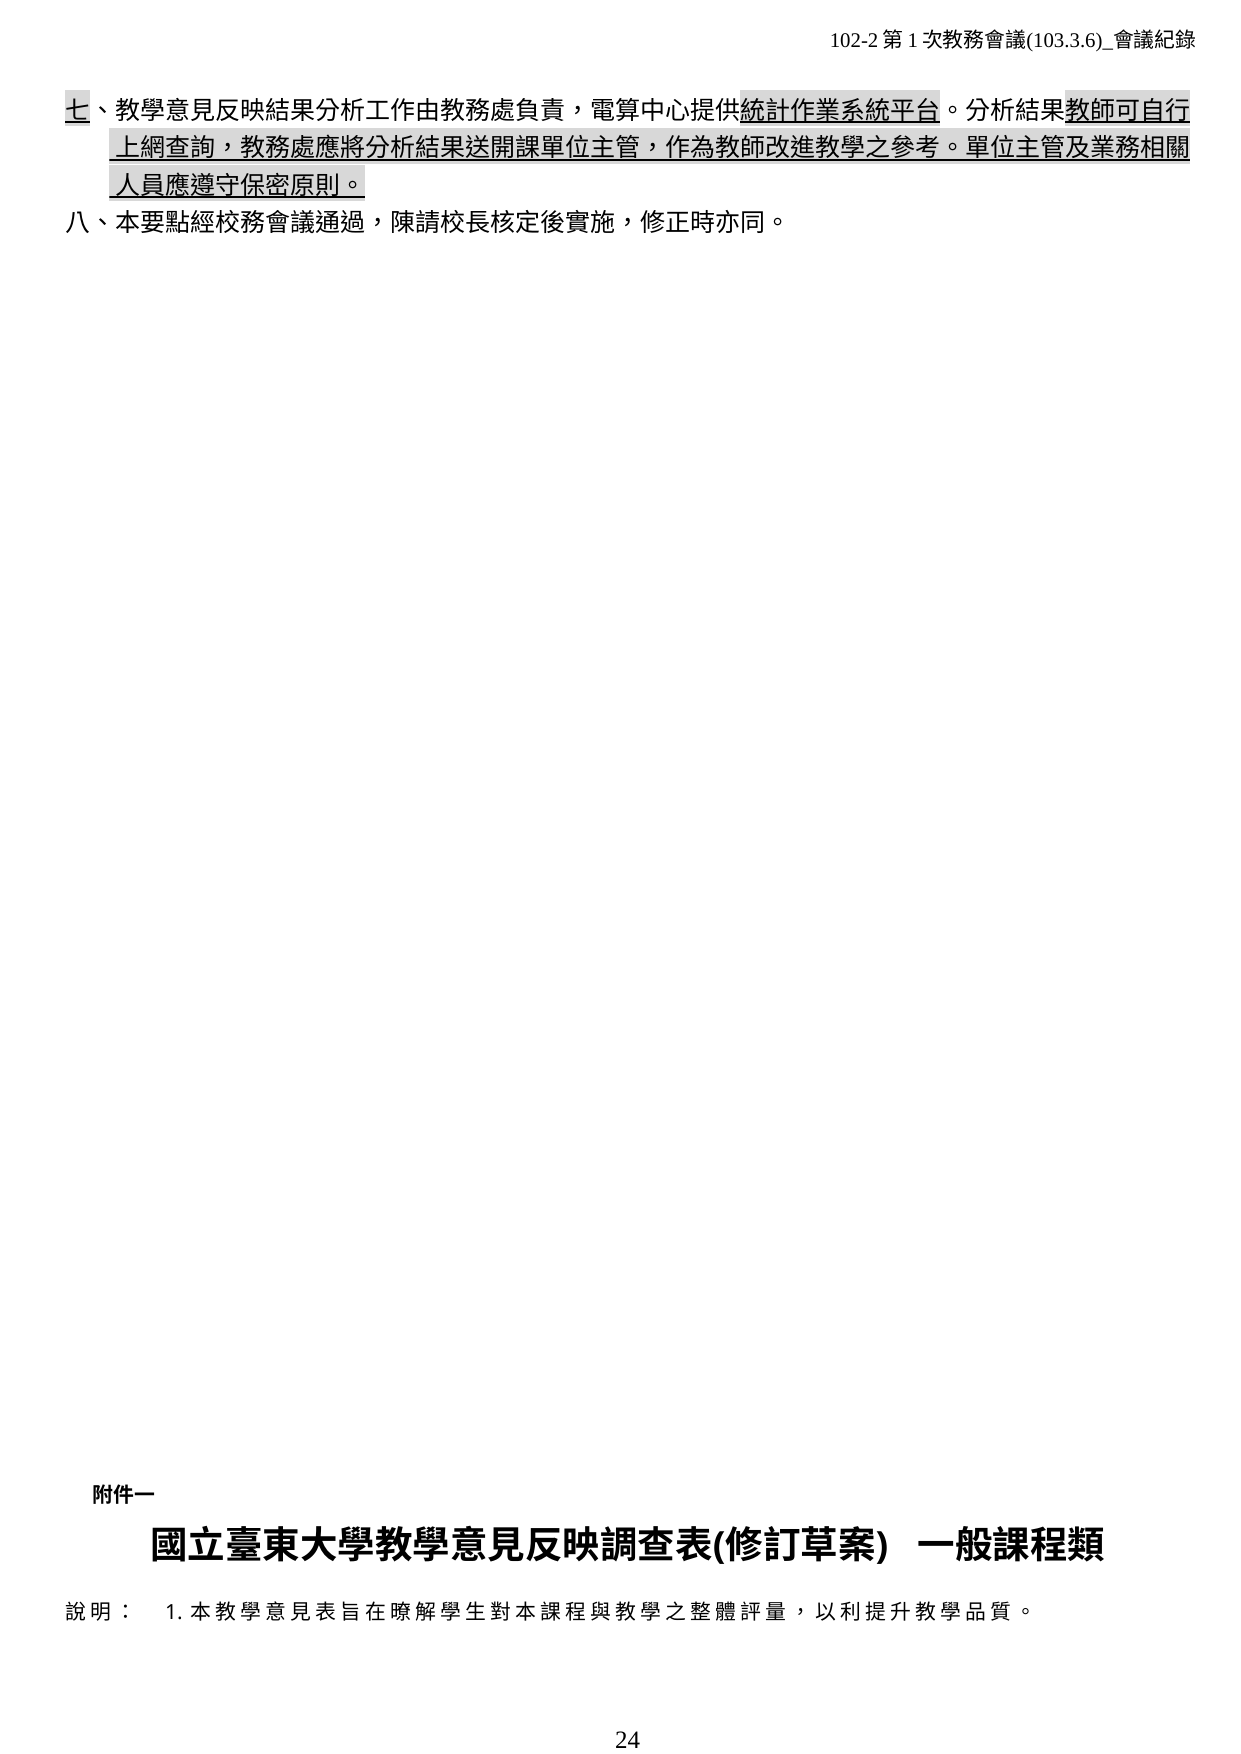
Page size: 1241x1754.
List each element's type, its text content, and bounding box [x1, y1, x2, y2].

text 說明： 1.本教學意見表旨在暸解學生對本課程與教學之整體評量，以利提升教學品質。 [65, 1592, 1190, 1629]
text 國立臺東大學教學意見反映調查表(修訂草案) 一般課程類 [65, 1514, 1190, 1569]
text 八、本要點經校務會議通過，陳請校長核定後實施，修正時亦同。 [65, 202, 1190, 239]
text 附件一 [92, 1479, 182, 1509]
text 七、教學意見反映結果分析工作由教務處負責，電算中心提供統計作業系統平台。分析結果教師可自行上網查詢，教務處應將分析結果送開課單位主管，作為教師改進教學之參考。單位主管及業務相關人員應遵守保密原則。 [65, 89, 1190, 202]
